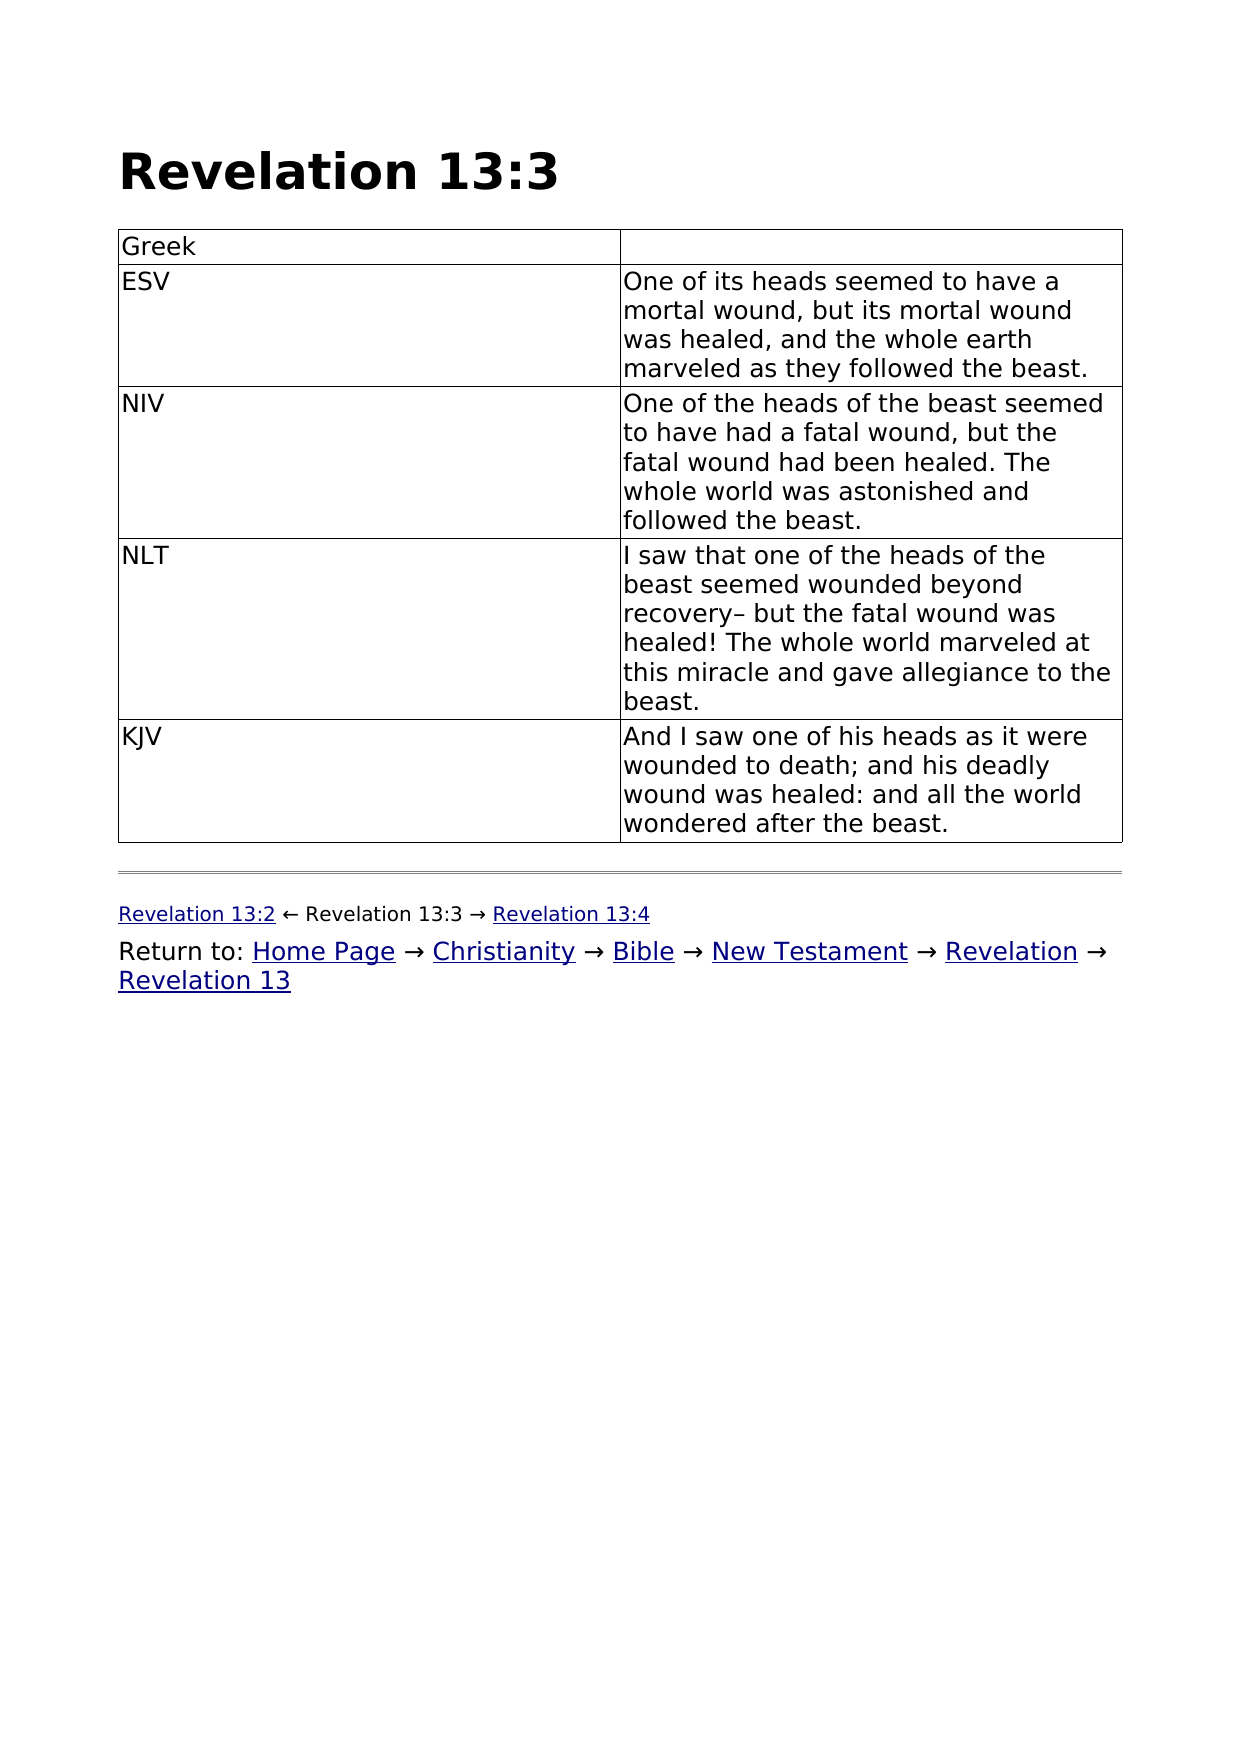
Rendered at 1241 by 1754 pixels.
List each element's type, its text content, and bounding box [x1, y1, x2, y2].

subtitle Revelation 13:3 [118, 143, 1122, 201]
table_cell One of the heads of the beast seemed to have had a fatal wound, but the fatal wound had been healed. The whole world was astonished and followed the beast. [621, 387, 1122, 538]
table_cell I saw that one of the heads of the beast seemed wounded beyond recovery– but the fatal wound was healed! The whole world marveled at this miracle and gave allegiance to the beast. [621, 539, 1122, 719]
table_cell One of its heads seemed to have a mortal wound, but its mortal wound was healed, and the whole earth marveled as they followed the beast. [621, 265, 1122, 386]
table_cell NLT [119, 539, 620, 719]
table_header [621, 230, 1122, 264]
text Return to: Home Page → Christianity → Bible → New Testament → Revelation → Revelation 13 [118, 937, 1122, 995]
text Revelation 13:2 ← Revelation 13:3 → Revelation 13:4 [118, 903, 1122, 937]
table_cell KJV [119, 720, 620, 842]
table_cell ESV [119, 265, 620, 386]
table_header Greek [119, 230, 620, 264]
table_cell NIV [119, 387, 620, 538]
table_cell And I saw one of his heads as it were wounded to death; and his deadly wound was healed: and all the world wondered after the beast. [621, 720, 1122, 842]
